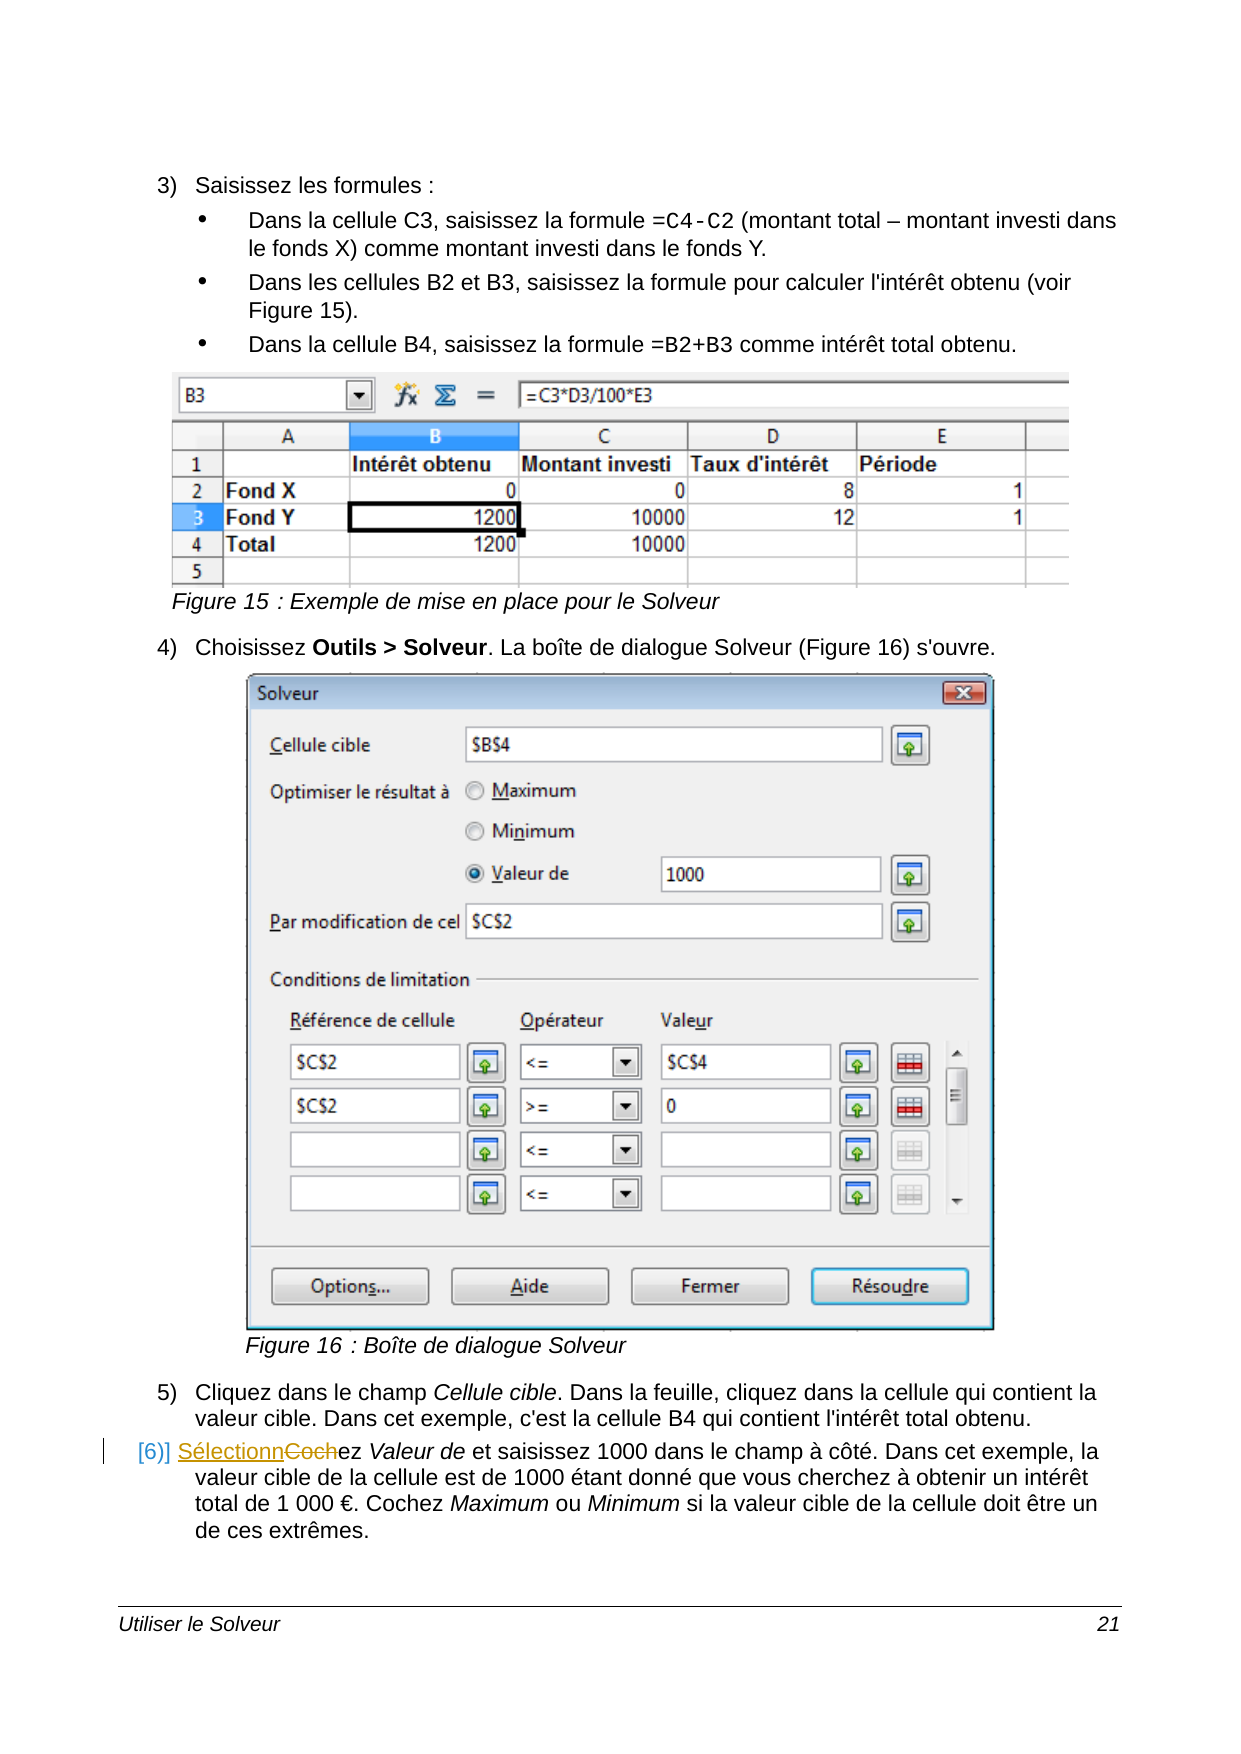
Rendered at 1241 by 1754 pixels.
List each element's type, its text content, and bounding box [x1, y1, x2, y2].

list Choisissez Outils > Solveur. La boîte de dialogue Solveur (Figure 16) s'ouvre. [177, 634, 1122, 660]
picture [245, 672, 996, 1332]
list Saisissez les formules : [177, 172, 1122, 199]
list Cliquez dans le champ Cellule cible. Dans la feuille, cliquez dans la cellule qui contient la valeur cible. Dans cet exemple, c'est la cellule B4 qui contient l'intérêt total obtenu. [177, 1379, 1122, 1431]
text Figure 16 : Boîte de dialogue Solveur [245, 1332, 995, 1358]
list Sélectionnez Valeur de et saisissez 1000 dans le champ à côté. Dans cet exemple, la valeur cible de la cellule est de 1000 étant donné que vous cherchez à obtenir un intérêt total de 1 000 €. Cochez Maximum ou Minimum si la valeur cible de la cellule doit être un de ces extrêmes. [177, 1438, 1122, 1543]
picture [171, 372, 1069, 588]
list Dans la cellule C3, saisissez la formule =C4-C2 (montant total – montant investi dans le fonds X) comme montant investi dans le fonds Y. [195, 205, 1122, 261]
text Figure 15 : Exemple de mise en place pour le Solveur [172, 588, 1068, 614]
list Dans la cellule B4, saisissez la formule =B2+B3 comme intérêt total obtenu. [195, 329, 1122, 359]
list Dans les cellules B2 et B3, saisissez la formule pour calculer l'intérêt obtenu (voir Figure 15). [195, 268, 1122, 323]
